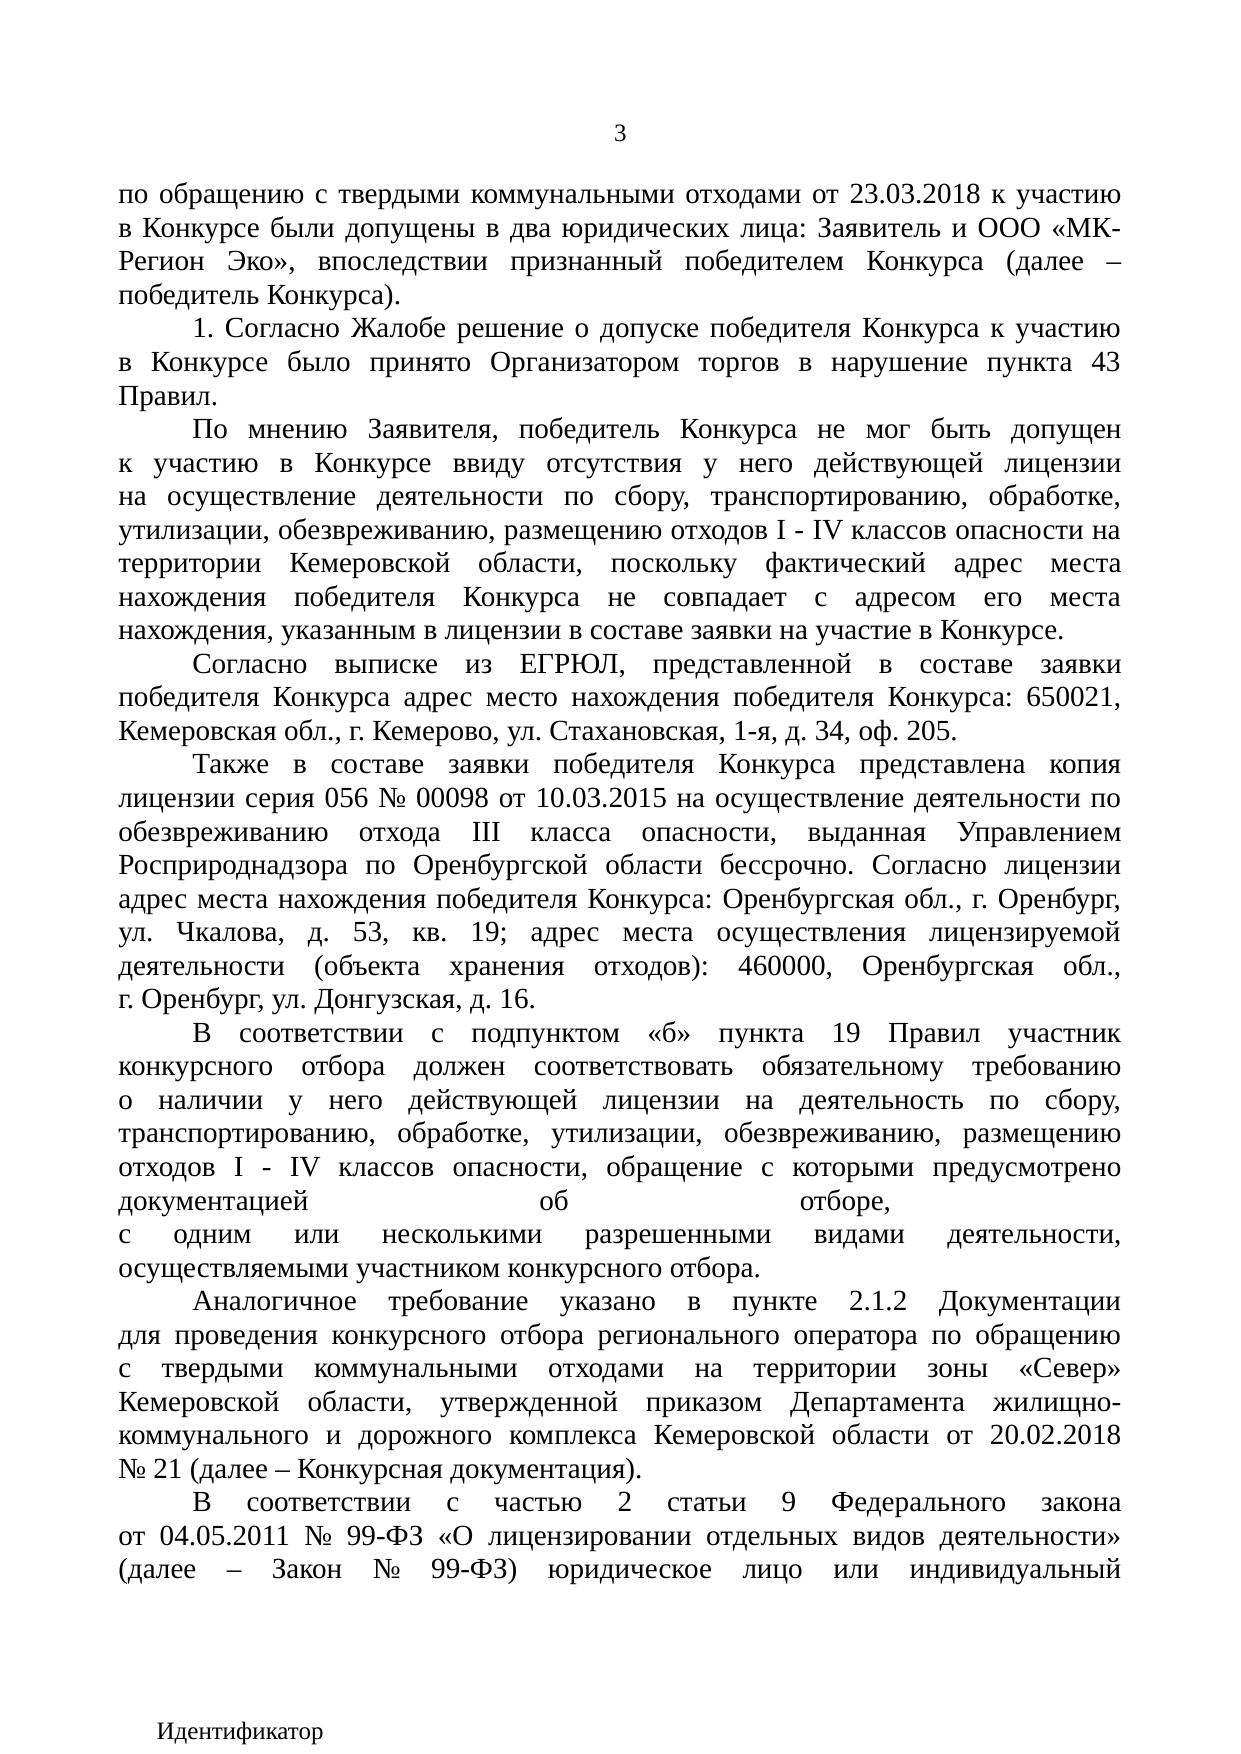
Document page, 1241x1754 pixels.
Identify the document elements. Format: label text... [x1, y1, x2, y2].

text По мнению Заявителя, победитель Конкурса не мог быть допущен к участию в Конкурсе ввиду отсутствия у него действующей лицензии на осуществление деятельности по сбору, транспортированию, обработке, утилизации, обезвреживанию, размещению отходов I - IV классов опасности на территории Кемеровской области, поскольку фактический адрес места нахождения победителя Конкурса не совпадает с адресом его места нахождения, указанным в лицензии в составе заявки на участие в Конкурсе. [118, 411, 1122, 646]
text Также в составе заявки победителя Конкурса представлена копия лицензии серия 056 № 00098 от 10.03.2015 на осуществление деятельности по обезвреживанию отхода III класса опасности, выданная Управлением Росприроднадзора по Оренбургской области бессрочно. Согласно лицензии адрес места нахождения победителя Конкурса: Оренбургская обл., г. Оренбург, ул. Чкалова, д. 53, кв. 19; адрес места осуществления лицензируемой деятельности (объекта хранения отходов): 460000, Оренбургская обл., г. Оренбург, ул. Донгузская, д. 16. [118, 747, 1122, 1015]
text В соответствии с частью 2 статьи 9 Федерального закона от 04.05.2011 № 99-ФЗ «О лицензировании отдельных видов деятельности» (далее – Закон № 99-ФЗ) юридическое лицо или индивидуальный [118, 1484, 1122, 1585]
text Аналогичное требование указано в пункте 2.1.2 Документации для проведения конкурсного отбора регионального оператора по обращению с твердыми коммунальными отходами на территории зоны «Север» Кемеровской области, утвержденной приказом Департамента жилищно-коммунального и дорожного комплекса Кемеровской области от 20.02.2018 № 21 (далее – Конкурсная документация). [118, 1283, 1122, 1484]
text Согласно выписке из ЕГРЮЛ, представленной в составе заявки победителя Конкурса адрес место нахождения победителя Конкурса: 650021, Кемеровская обл., г. Кемерово, ул. Стахановская, 1-я, д. 34, оф. 205. [118, 646, 1122, 747]
text В соответствии с подпунктом «б» пункта 19 Правил участник конкурсного отбора должен соответствовать обязательному требованию о наличии у него действующей лицензии на деятельность по сбору, транспортированию, обработке, утилизации, обезвреживанию, размещению отходов I - IV классов опасности, обращение с которыми предусмотрено документацией об отборе, с одним или несколькими разрешенными видами деятельности, осуществляемыми участником конкурсного отбора. [118, 1015, 1122, 1283]
text по обращению с твердыми коммунальными отходами от 23.03.2018 к участию в Конкурсе были допущены в два юридических лица: Заявитель и ООО «МК-Регион Эко», впоследствии признанный победителем Конкурса (далее – победитель Конкурса). [118, 176, 1122, 311]
text 1. Согласно Жалобе решение о допуске победителя Конкурса к участию в Конкурсе было принято Организатором торгов в нарушение пункта 43 Правил. [118, 311, 1122, 411]
